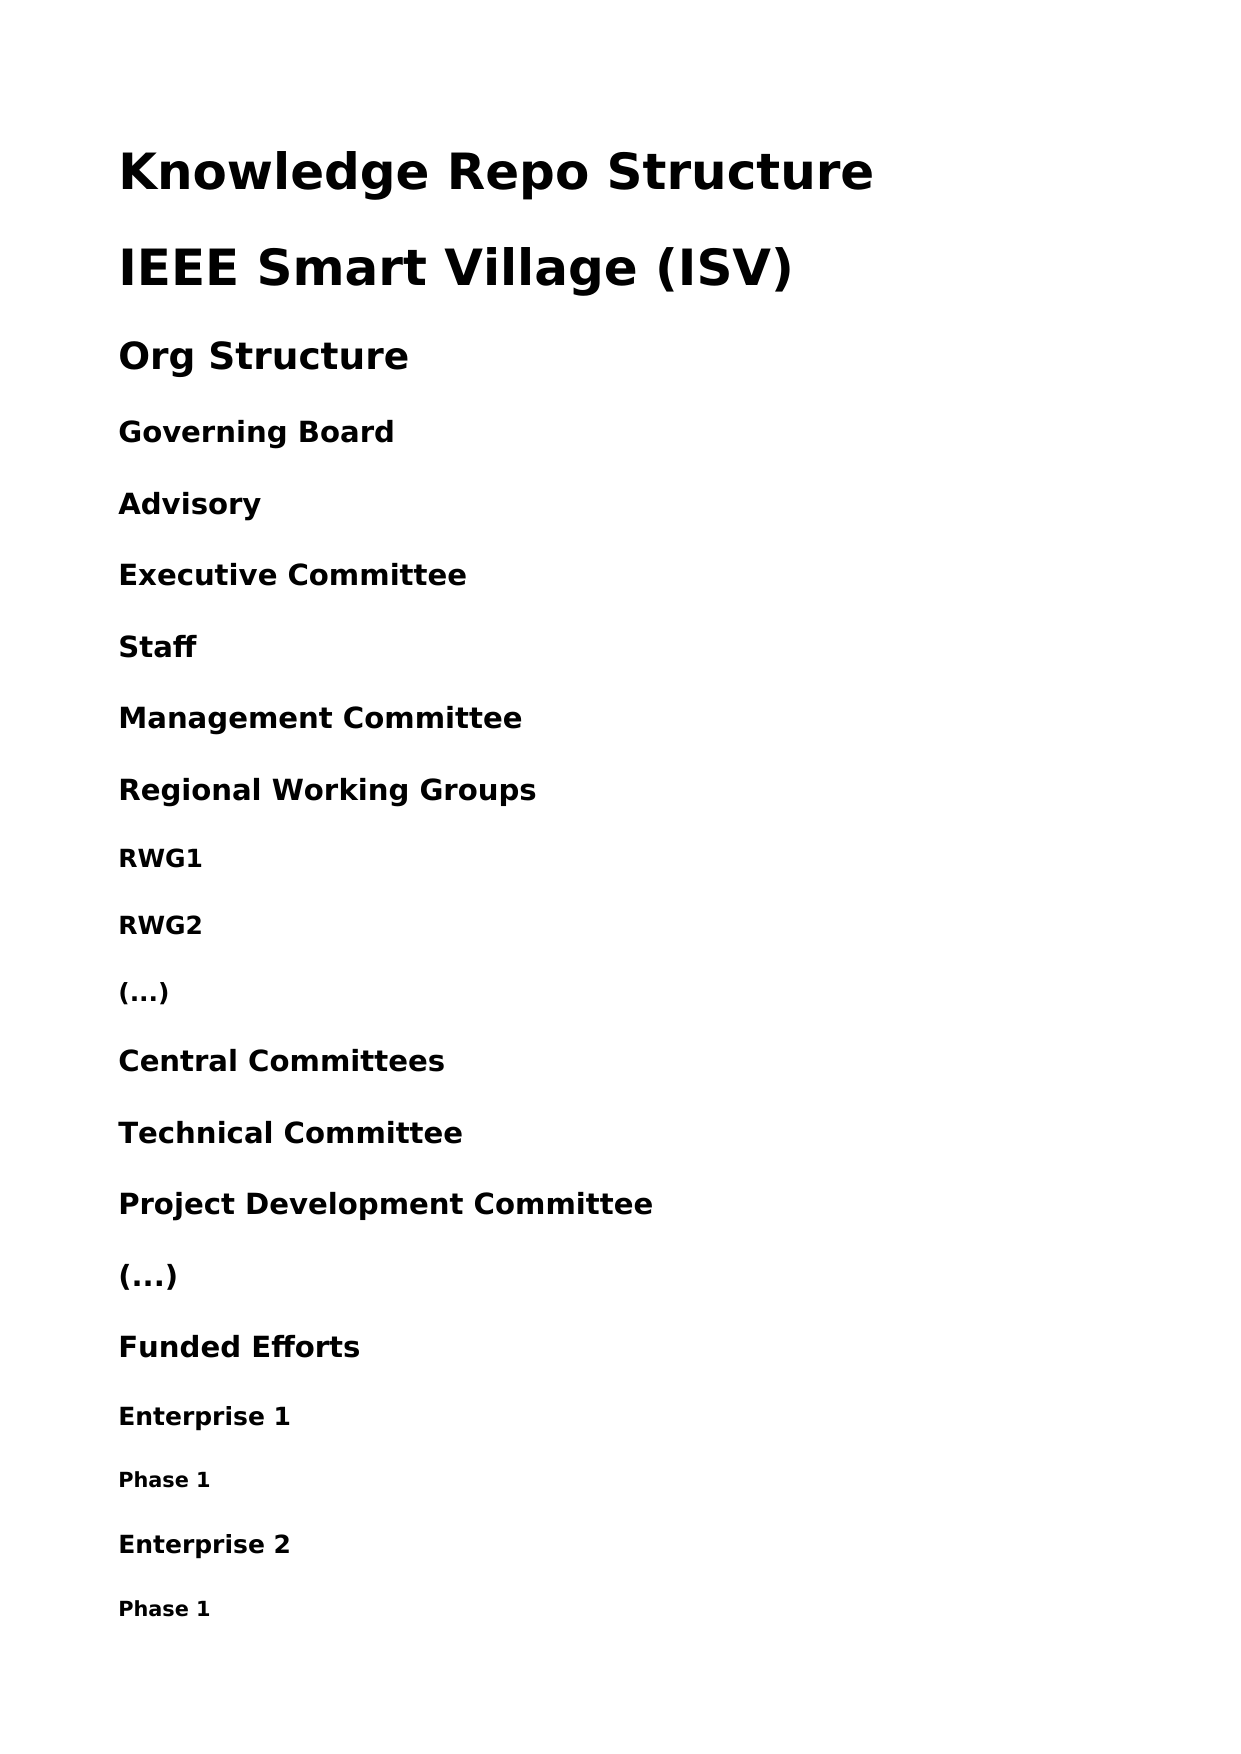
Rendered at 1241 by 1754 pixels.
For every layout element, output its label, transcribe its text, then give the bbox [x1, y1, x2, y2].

subtitle Phase 1 [118, 1468, 1122, 1493]
subtitle Management Committee [118, 702, 1122, 736]
subtitle Technical Committee [118, 1116, 1122, 1150]
subtitle Executive Committee [118, 559, 1122, 593]
subtitle Governing Board [118, 416, 1122, 450]
subtitle Advisory [118, 487, 1122, 521]
subtitle Funded Efforts [118, 1330, 1122, 1364]
subtitle Project Development Committee [118, 1187, 1122, 1221]
subtitle Enterprise 2 [118, 1530, 1122, 1559]
subtitle (...) [118, 978, 1122, 1007]
subtitle Enterprise 1 [118, 1402, 1122, 1431]
subtitle Staff [118, 630, 1122, 664]
subtitle Knowledge Repo Structure [118, 143, 1122, 201]
subtitle RWG2 [118, 911, 1122, 940]
subtitle (...) [118, 1259, 1122, 1293]
subtitle Central Committees [118, 1044, 1122, 1078]
subtitle Regional Working Groups [118, 773, 1122, 807]
subtitle Org Structure [118, 334, 1122, 378]
subtitle Phase 1 [118, 1597, 1122, 1621]
subtitle IEEE Smart Village (ISV) [118, 239, 1122, 297]
subtitle RWG1 [118, 844, 1122, 874]
